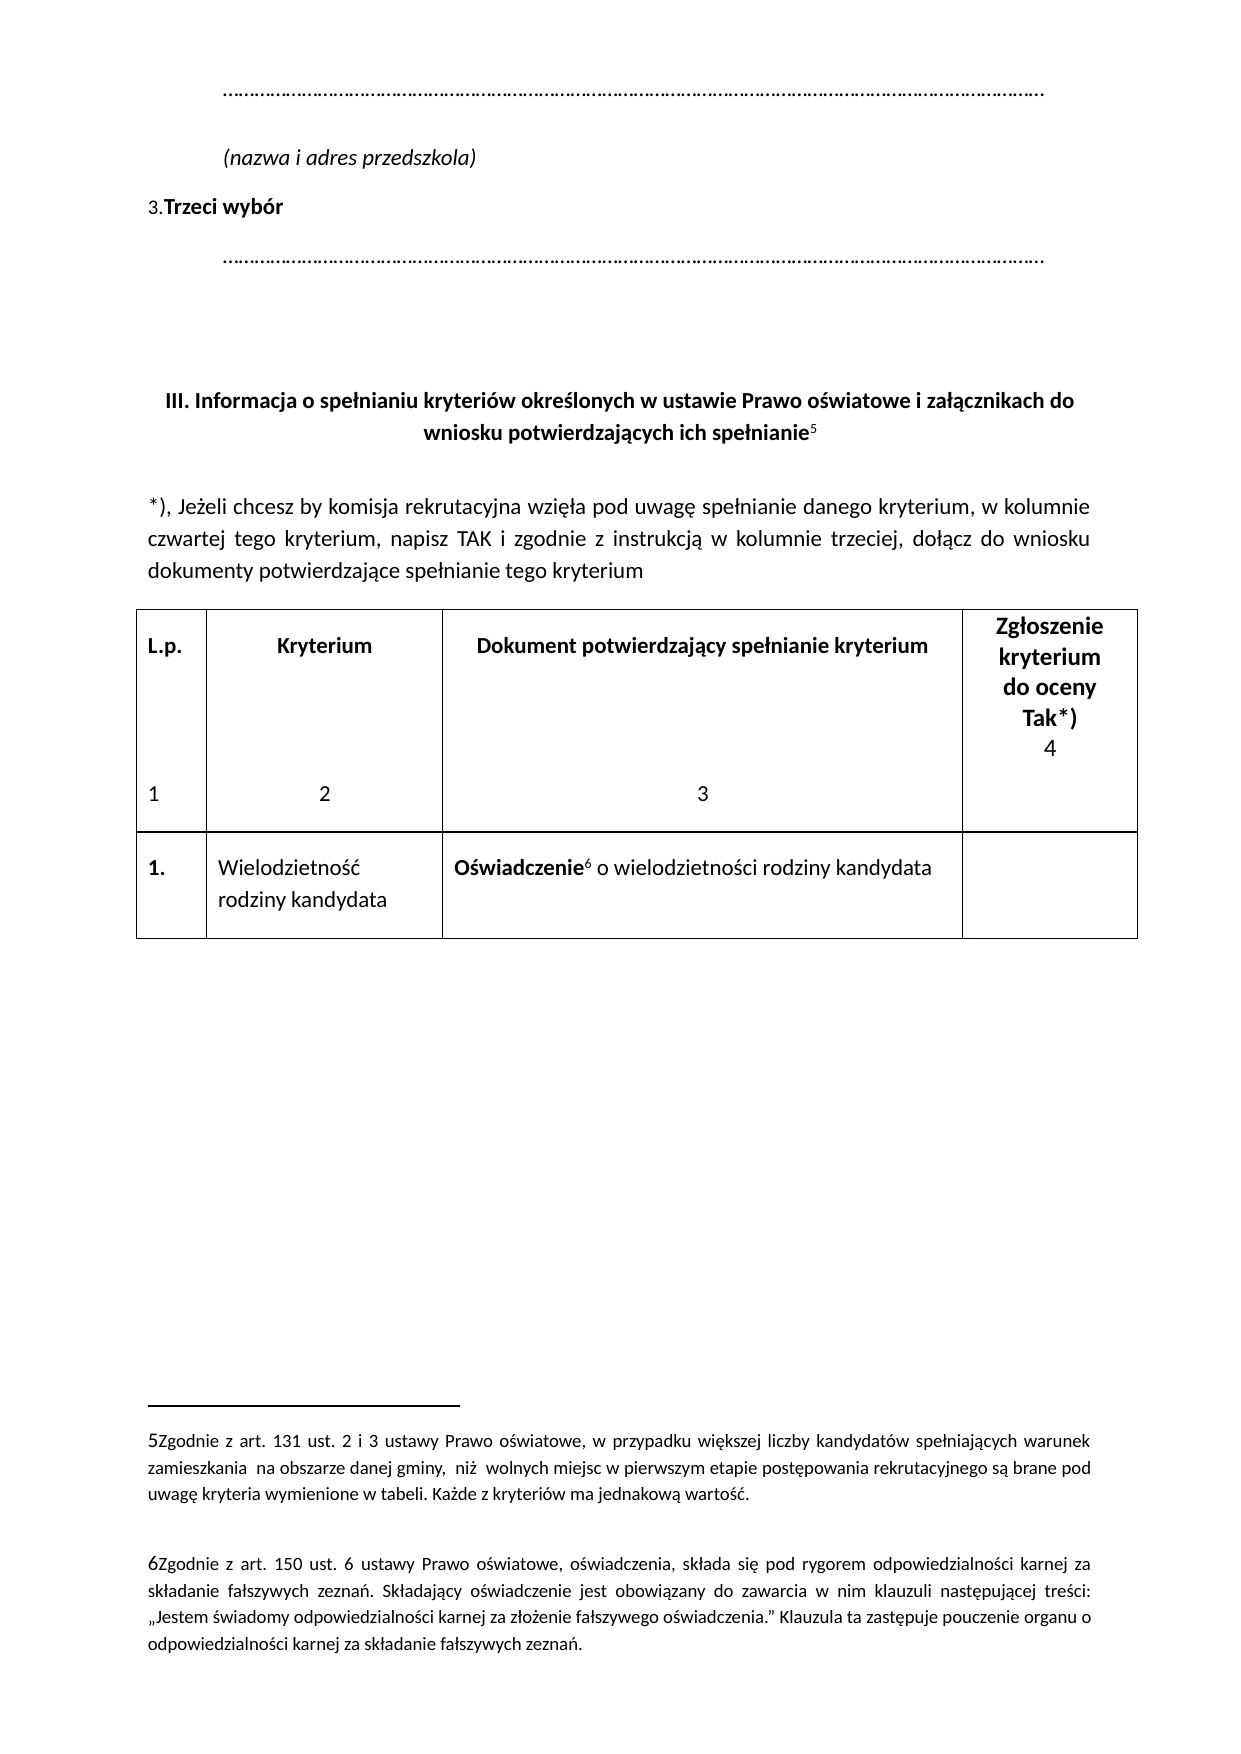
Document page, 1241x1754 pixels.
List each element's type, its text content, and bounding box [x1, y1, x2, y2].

list Trzeci wybór [148, 192, 1092, 220]
text Zgodnie z art. 131 ust. 2 i 3 ustawy Prawo oświatowe, w przypadku większej liczby kandydatów spełniających warunek zamieszkania na obszarze danej gminy, niż wolnych miejsc w pierwszym etapie postępowania rekrutacyjnego są brane pod uwagę kryteria wymienione w tabeli. Każde z kryteriów ma jednakową wartość. [148, 1427, 1092, 1505]
text (nazwa i adres przedszkola) [223, 143, 1092, 172]
table_header Kryterium 2 [207, 610, 442, 831]
table_cell Oświadczenie o wielodzietności rodziny kandydata [443, 833, 962, 938]
table_cell 1. [137, 833, 206, 938]
table_header Dokument potwierdzający spełnianie kryterium 3 [443, 610, 962, 831]
table_header L.p. 1 [137, 610, 206, 831]
text ………………………………………………………………………………………………………………………………………… [223, 74, 1092, 102]
table_header Zgłoszenie kryterium do oceny Tak*) 4 [963, 610, 1137, 831]
table_cell Wielodzietność rodziny kandydata [207, 833, 442, 938]
text ………………………………………………………………………………………………………………………………………… [223, 241, 1092, 269]
table_cell [963, 833, 1137, 938]
text *), Jeżeli chcesz by komisja rekrutacyjna wzięła pod uwagę spełnianie danego kryterium, w kolumnie czwartej tego kryterium, napisz TAK i zgodnie z instrukcją w kolumnie trzeciej, dołącz do wniosku dokumenty potwierdzające spełnianie tego kryterium [148, 492, 1092, 584]
text III. Informacja o spełnianiu kryteriów określonych w ustawie Prawo oświatowe i załącznikach do wniosku potwierdzających ich spełnianie [148, 386, 1092, 446]
